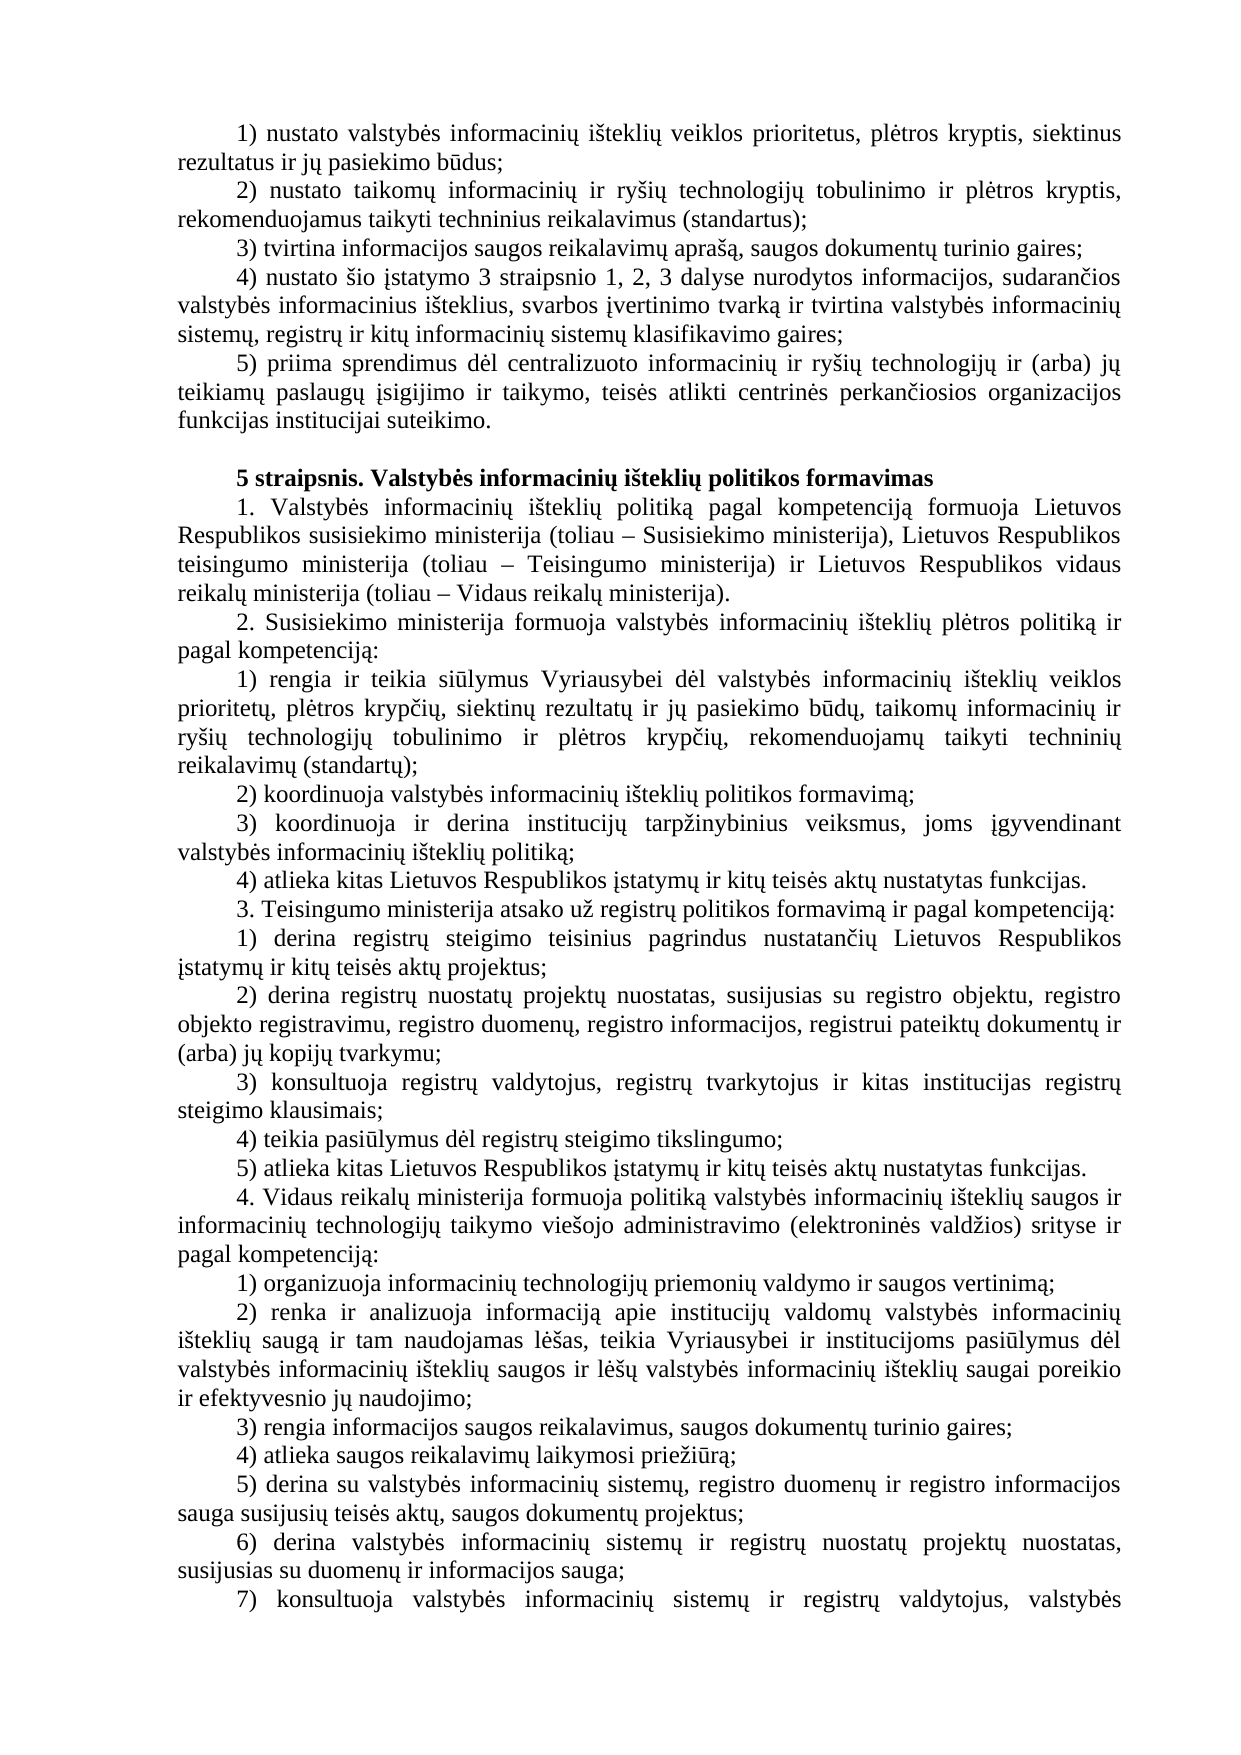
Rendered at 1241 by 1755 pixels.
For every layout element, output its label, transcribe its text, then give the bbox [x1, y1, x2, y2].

text 4) atlieka saugos reikalavimų laikymosi priežiūrą; [177, 1441, 1122, 1469]
text 4. Vidaus reikalų ministerija formuoja politiką valstybės informacinių išteklių saugos ir informacinių technologijų taikymo viešojo administravimo (elektroninės valdžios) srityse ir pagal kompetenciją: [177, 1182, 1122, 1268]
text 2) renka ir analizuoja informaciją apie institucijų valdomų valstybės informacinių išteklių saugą ir tam naudojamas lėšas, teikia Vyriausybei ir institucijoms pasiūlymus dėl valstybės informacinių išteklių saugos ir lėšų valstybės informacinių išteklių saugai poreikio ir efektyvesnio jų naudojimo; [177, 1297, 1122, 1412]
text 1) nustato valstybės informacinių išteklių veiklos prioritetus, plėtros kryptis, siektinus rezultatus ir jų pasiekimo būdus; [177, 118, 1122, 176]
text 3. Teisingumo ministerija atsako už registrų politikos formavimą ir pagal kompetenciją: [177, 894, 1122, 923]
text 1) derina registrų steigimo teisinius pagrindus nustatančių Lietuvos Respublikos įstatymų ir kitų teisės aktų projektus; [177, 923, 1122, 981]
text 2) koordinuoja valstybės informacinių išteklių politikos formavimą; [177, 779, 1122, 808]
text 3) konsultuoja registrų valdytojus, registrų tvarkytojus ir kitas institucijas registrų steigimo klausimais; [177, 1067, 1122, 1124]
text 4) nustato šio įstatymo 3 straipsnio 1, 2, 3 dalyse nurodytos informacijos, sudarančios valstybės informacinius išteklius, svarbos įvertinimo tvarką ir tvirtina valstybės informacinių sistemų, registrų ir kitų informacinių sistemų klasifikavimo gaires; [177, 262, 1122, 348]
text 1. Valstybės informacinių išteklių politiką pagal kompetenciją formuoja Lietuvos Respublikos susisiekimo ministerija (toliau – Susisiekimo ministerija), Lietuvos Respublikos teisingumo ministerija (toliau – Teisingumo ministerija) ir Lietuvos Respublikos vidaus reikalų ministerija (toliau – Vidaus reikalų ministerija). [177, 492, 1122, 607]
text 5 straipsnis. Valstybės informacinių išteklių politikos formavimas [177, 463, 1122, 492]
text 5) atlieka kitas Lietuvos Respublikos įstatymų ir kitų teisės aktų nustatytas funkcijas. [177, 1153, 1122, 1182]
text 2. Susisiekimo ministerija formuoja valstybės informacinių išteklių plėtros politiką ir pagal kompetenciją: [177, 607, 1122, 664]
text 5) priima sprendimus dėl centralizuoto informacinių ir ryšių technologijų ir (arba) jų teikiamų paslaugų įsigijimo ir taikymo, teisės atlikti centrinės perkančiosios organizacijos funkcijas institucijai suteikimo. [177, 348, 1122, 434]
text 4) atlieka kitas Lietuvos Respublikos įstatymų ir kitų teisės aktų nustatytas funkcijas. [177, 866, 1122, 894]
text 1) rengia ir teikia siūlymus Vyriausybei dėl valstybės informacinių išteklių veiklos prioritetų, plėtros krypčių, siektinų rezultatų ir jų pasiekimo būdų, taikomų informacinių ir ryšių technologijų tobulinimo ir plėtros krypčių, rekomenduojamų taikyti techninių reikalavimų (standartų); [177, 664, 1122, 779]
text 3) koordinuoja ir derina institucijų tarpžinybinius veiksmus, joms įgyvendinant valstybės informacinių išteklių politiką; [177, 808, 1122, 866]
text 2) derina registrų nuostatų projektų nuostatas, susijusias su registro objektu, registro objekto registravimu, registro duomenų, registro informacijos, registrui pateiktų dokumentų ir (arba) jų kopijų tvarkymu; [177, 981, 1122, 1067]
text 1) organizuoja informacinių technologijų priemonių valdymo ir saugos vertinimą; [177, 1268, 1122, 1297]
text 7) konsultuoja valstybės informacinių sistemų ir registrų valdytojus, valstybės [177, 1584, 1122, 1613]
text 6) derina valstybės informacinių sistemų ir registrų nuostatų projektų nuostatas, susijusias su duomenų ir informacijos sauga; [177, 1527, 1122, 1584]
text 5) derina su valstybės informacinių sistemų, registro duomenų ir registro informacijos sauga susijusių teisės aktų, saugos dokumentų projektus; [177, 1469, 1122, 1527]
text 4) teikia pasiūlymus dėl registrų steigimo tikslingumo; [177, 1124, 1122, 1153]
text 3) tvirtina informacijos saugos reikalavimų aprašą, saugos dokumentų turinio gaires; [177, 233, 1122, 262]
text 3) rengia informacijos saugos reikalavimus, saugos dokumentų turinio gaires; [177, 1412, 1122, 1441]
text 2) nustato taikomų informacinių ir ryšių technologijų tobulinimo ir plėtros kryptis, rekomenduojamus taikyti techninius reikalavimus (standartus); [177, 176, 1122, 233]
